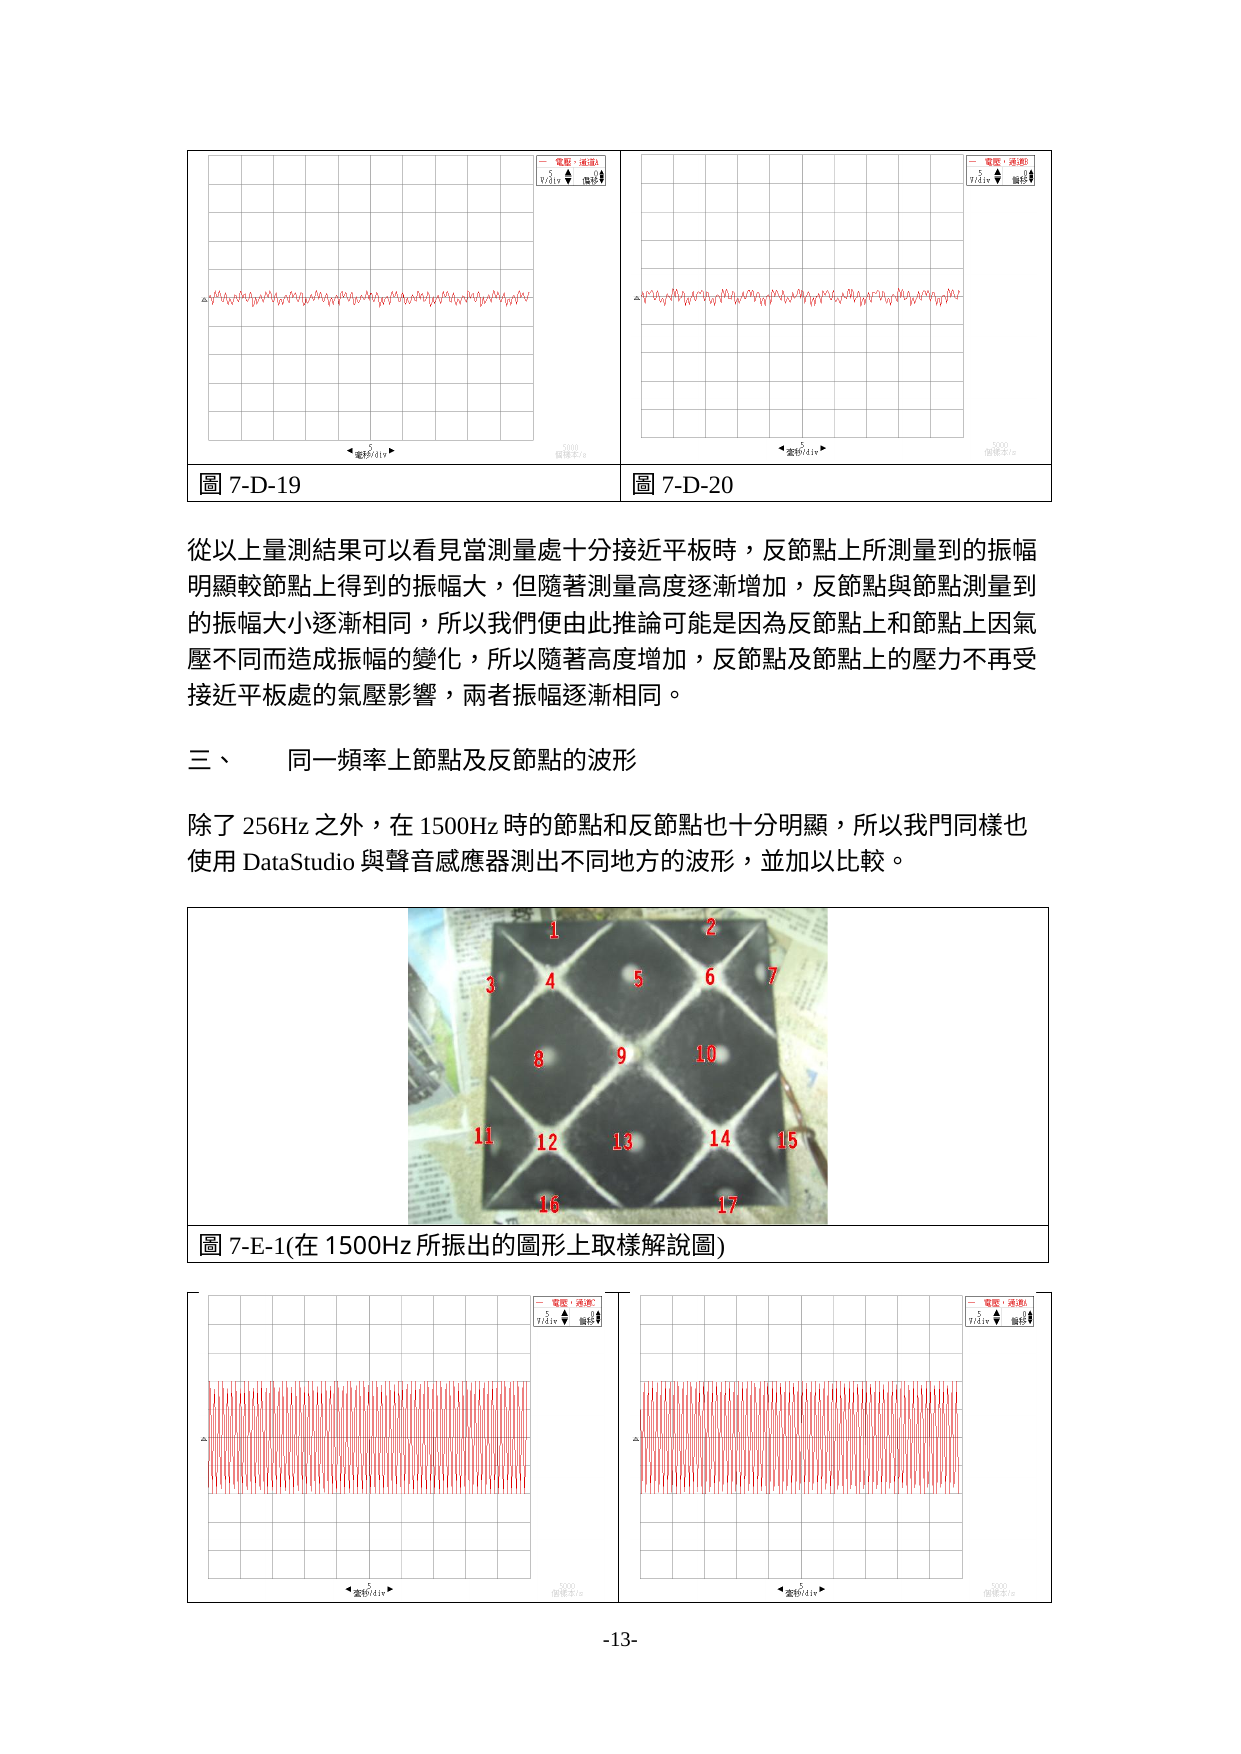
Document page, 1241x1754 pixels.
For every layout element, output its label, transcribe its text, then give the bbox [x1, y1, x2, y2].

table_header [605, 1293, 618, 1602]
table_header [609, 151, 620, 463]
table_header [621, 151, 1051, 463]
table_header [619, 1293, 630, 1602]
table_header [188, 1293, 198, 1602]
picture [198, 151, 609, 464]
table_cell 圖7-D-19 [188, 465, 620, 501]
text 從以上量測結果可以看見當測量處十分接近平板時，反節點上所測量到的振幅明顯較節點上得到的振幅大，但隨著測量高度逐漸增加，反節點與節點測量到的振幅大小逐漸相同，所以我們便由此推論可能是因為反節點上和節點上因氣壓不同而造成振幅的變化，所以隨著高度增加，反節點及節點上的壓力不再受接近平板處的氣壓影響，兩者振幅逐漸相同。 [187, 531, 1053, 712]
table_cell 圖7-E-1(在1500Hz所振出的圖形上取樣解說圖) [188, 1226, 1048, 1262]
table_header [828, 908, 1048, 1224]
picture [198, 1292, 605, 1602]
table_cell 圖7-D-20 [621, 465, 1051, 501]
text 除了256Hz之外，在1500Hz時的節點和反節點也十分明顯，所以我門同樣也使用DataStudio與聲音感應器測出不同地方的波形，並加以比較。 [187, 806, 1053, 878]
table_header [188, 908, 408, 1224]
picture [631, 151, 1038, 461]
table_header [1037, 1293, 1051, 1602]
table_header [188, 151, 198, 463]
picture [630, 1292, 1037, 1602]
list 同一頻率上節點及反節點的波形 [187, 741, 1053, 777]
picture [408, 908, 828, 1225]
